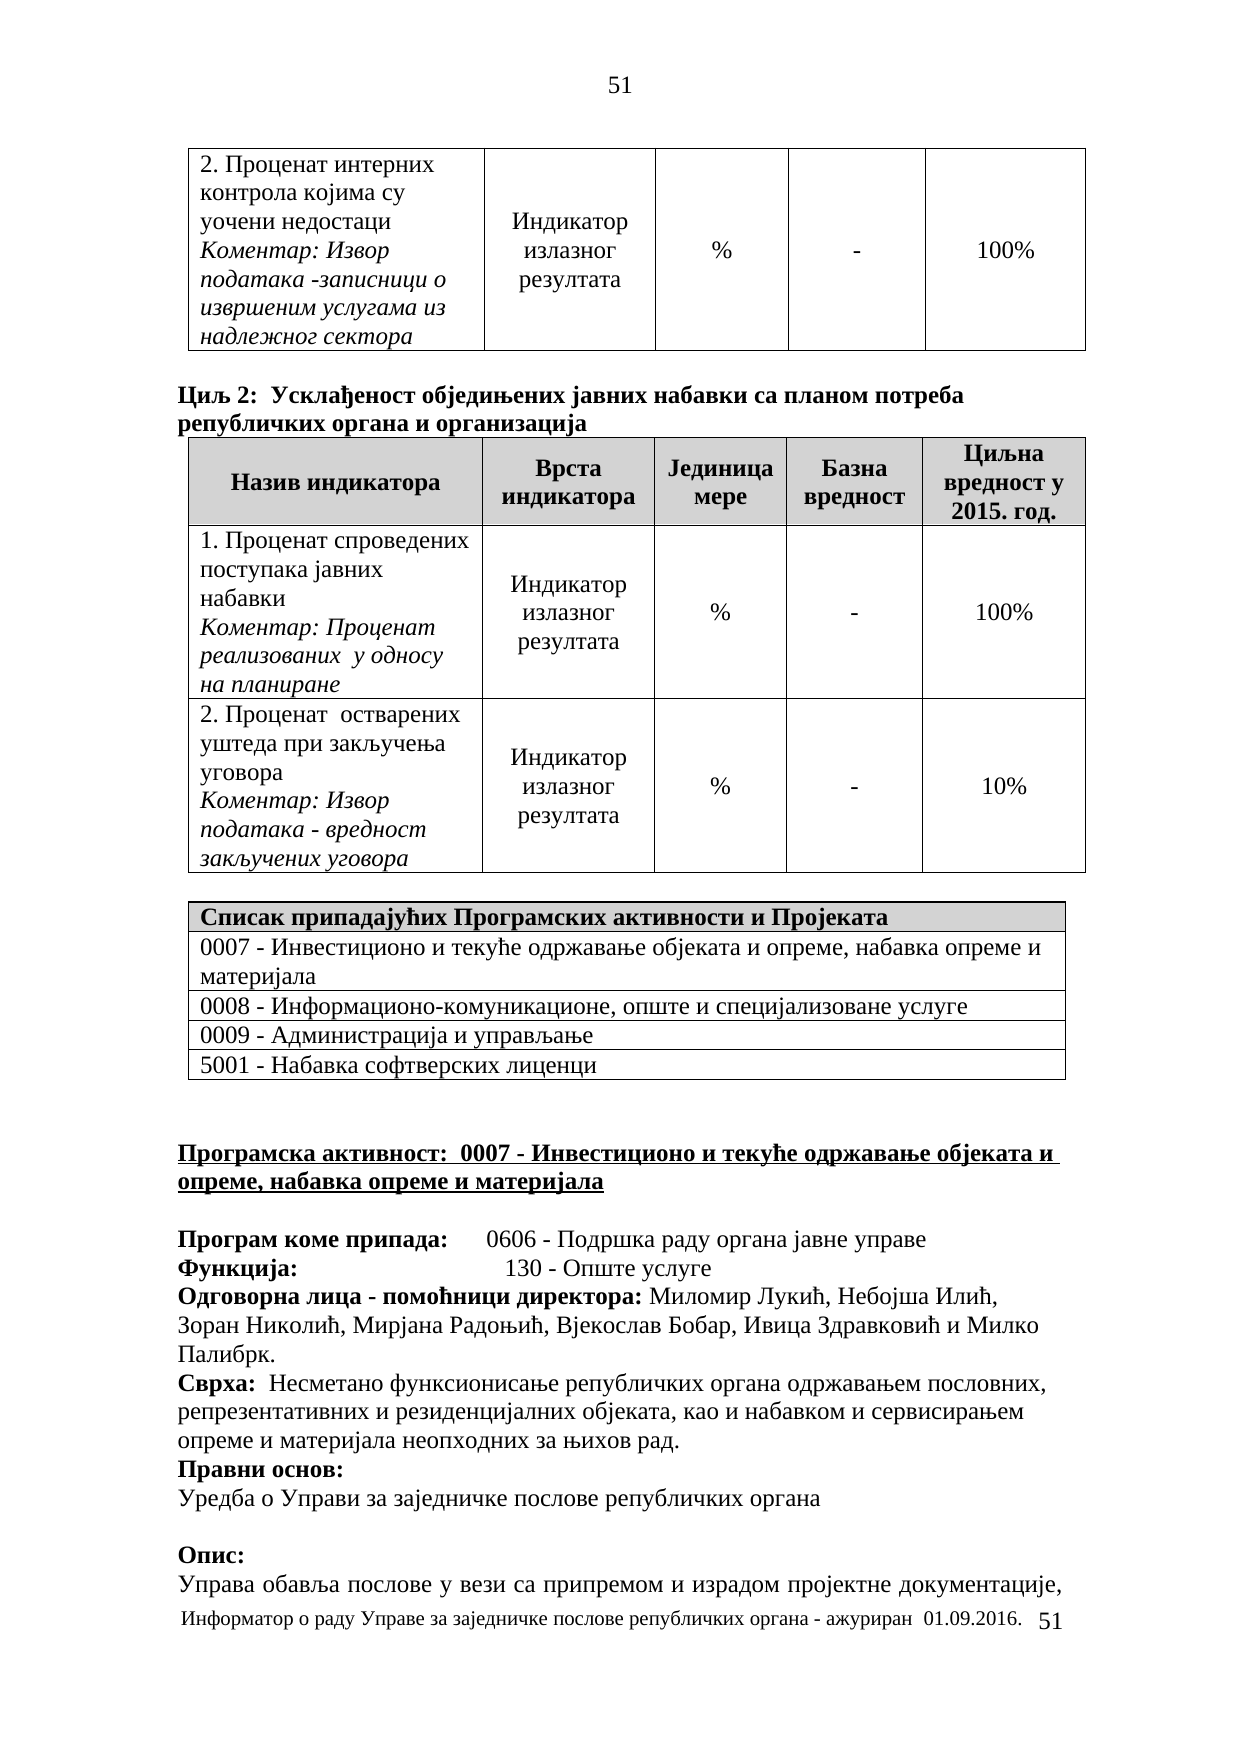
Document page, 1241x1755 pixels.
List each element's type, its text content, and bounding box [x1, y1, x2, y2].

table_header Циљна вредност у 2015. год. [923, 438, 1085, 524]
table_cell 2. Проценат остварених уштеда при закључења уговора Kоментар: Извор података - вредност закључених уговора [189, 699, 482, 872]
table_cell 2. Проценат интерних контрола којима су уочени недостаци Kоментар: Извор података -записници о извршеним услугама из надлежног сектора [189, 149, 484, 350]
text Правни основ: Уредба о Управи за заједничке послове републичких органа [177, 1454, 1063, 1540]
table_cell Индикатор излазног резултата [485, 149, 655, 350]
text Сврха: Несметано функсионисање републичких органа одржавањем пословних, репрезентативних и резиденцијалних објеката, као и набавком и сервисирањем опреме и материјала неопходних за њихов рад. [177, 1368, 1063, 1454]
table_cell % [655, 526, 786, 698]
table_cell - [787, 526, 922, 698]
text Опис: Управа обавља послове у вези са припремом и израдом пројектне документације, [177, 1540, 1063, 1598]
table_cell % [655, 699, 786, 872]
table_cell 100% [923, 526, 1085, 698]
table_cell - [787, 699, 922, 872]
table_header Врста индикатора [483, 438, 654, 524]
table_cell % [656, 149, 788, 350]
text Програмска активност: 0007 - Инвестиционо и текуће одржавање објеката и oпреме, набавка опреме и материјала [177, 1109, 1063, 1195]
table_cell - [789, 149, 925, 350]
table_cell 0007 - Инвестиционо и текуће одржавање објеката и oпреме, набавка опреме и материјала [189, 932, 1065, 990]
table_cell 10% [923, 699, 1085, 872]
text Циљ 2: Усклађеност обједињених јавних набавки са планом потреба републичких органа и организација [177, 380, 1063, 437]
table_cell 0009 - Администрација и управљање [189, 1021, 1065, 1049]
table_cell 5001 - Набавка софтверских лиценци [189, 1050, 1065, 1079]
table_cell Индикатор излазног резултата [483, 526, 654, 698]
table_cell 100% [926, 149, 1085, 350]
table_cell 0008 - Информационо-комуникационе, опште и специјализоване услуге [189, 991, 1065, 1019]
text Програм коме припада: 0606 - Подршка раду органа јавне управе Функција: 130 - Опште услуге Одговорна лица - помоћници директора: Миломир Лукић, Небојша Илић, Зоран Николић, Мирјана Радоњић, Вјекослав Бобар, Ивица Здравковић и Милко Палибрк. [177, 1195, 1063, 1368]
table_header Назив индикатора [189, 438, 482, 524]
table_cell Индикатор излазног резултата [483, 699, 654, 872]
table_cell 1. Проценат спроведених поступака јавних набавки Kоментар: Проценат реализованих у односу на планиране [189, 526, 482, 698]
table_header Јединица мере [655, 438, 786, 524]
table_header Списак припадајућих Програмских активности и Пројеката [189, 903, 1065, 931]
table_header Базна вредност [787, 438, 922, 524]
